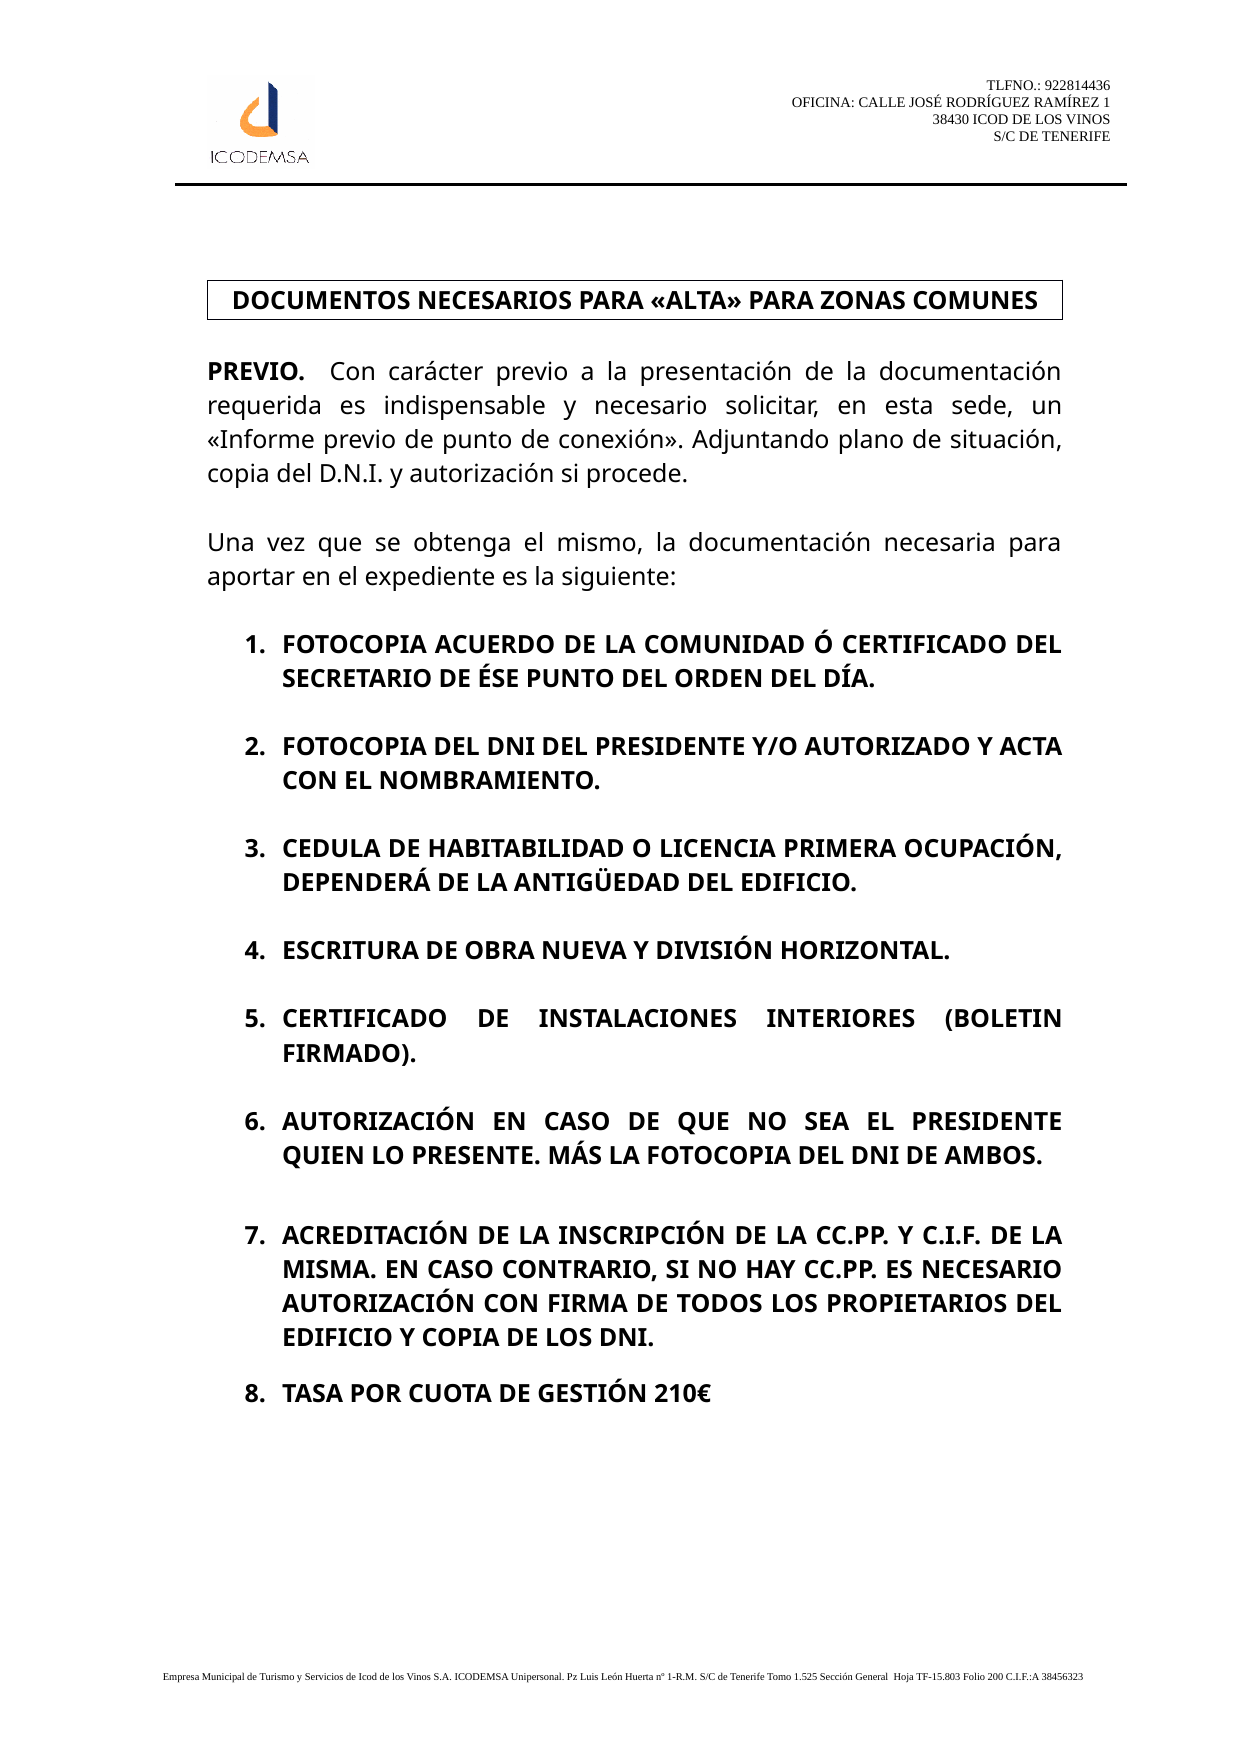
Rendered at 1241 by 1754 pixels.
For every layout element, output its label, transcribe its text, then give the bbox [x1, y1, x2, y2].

list FOTOCOPIA ACUERDO DE LA COMUNIDAD Ó CERTIFICADO DEL SECRETARIO DE ÉSE PUNTO DEL ORDEN DEL DÍA. [244, 626, 1063, 694]
list ACREDITACIÓN DE LA INSCRIPCIÓN DE LA CC.PP. Y C.I.F. DE LA MISMA. EN CASO CONTRARIO, SI NO HAY CC.PP. ES NECESARIO AUTORIZACIÓN CON FIRMA DE TODOS LOS PROPIETARIOS DEL EDIFICIO Y COPIA DE LOS DNI. [244, 1217, 1063, 1354]
list CEDULA DE HABITABILIDAD O LICENCIA PRIMERA OCUPACIÓN, DEPENDERÁ DE LA ANTIGÜEDAD DEL EDIFICIO. [244, 831, 1063, 899]
list CERTIFICADO DE INSTALACIONES INTERIORES (BOLETIN FIRMADO). [244, 1001, 1063, 1069]
picture [206, 75, 315, 169]
list ESCRITURA DE OBRA NUEVA Y DIVISIÓN HORIZONTAL. [244, 933, 1063, 967]
text Empresa Municipal de Turismo y Servicios de Icod de los Vinos S.A. ICODEMSA Unipersonal. Pz Luis León Huerta nº 1-R.M. S/C de Tenerife Tomo 1.525 Sección General Hoja TF-15.803 Folio 200 C.I.F.:A 38456323 [0, 1671, 1240, 1683]
list TASA POR CUOTA DE GESTIÓN 210€ [244, 1376, 1063, 1410]
list PREVIO. Con carácter previo a la presentación de la documentación requerida es indispensable y necesario solicitar, en esta sede, un «Informe previo de punto de conexión». Adjuntando plano de situación, copia del D.N.I. y autorización si procede. [207, 354, 1063, 490]
text DOCUMENTOS NECESARIOS PARA «ALTA» PARA ZONAS COMUNES [208, 281, 1062, 319]
list AUTORIZACIÓN EN CASO DE QUE NO SEA EL PRESIDENTE QUIEN LO PRESENTE. MÁS LA FOTOCOPIA DEL DNI DE AMBOS. [244, 1103, 1063, 1171]
list Una vez que se obtenga el mismo, la documentación necesaria para aportar en el expediente es la siguiente: [207, 524, 1063, 592]
list FOTOCOPIA DEL DNI DEL PRESIDENTE Y/O AUTORIZADO Y ACTA CON EL NOMBRAMIENTO. [244, 729, 1063, 797]
